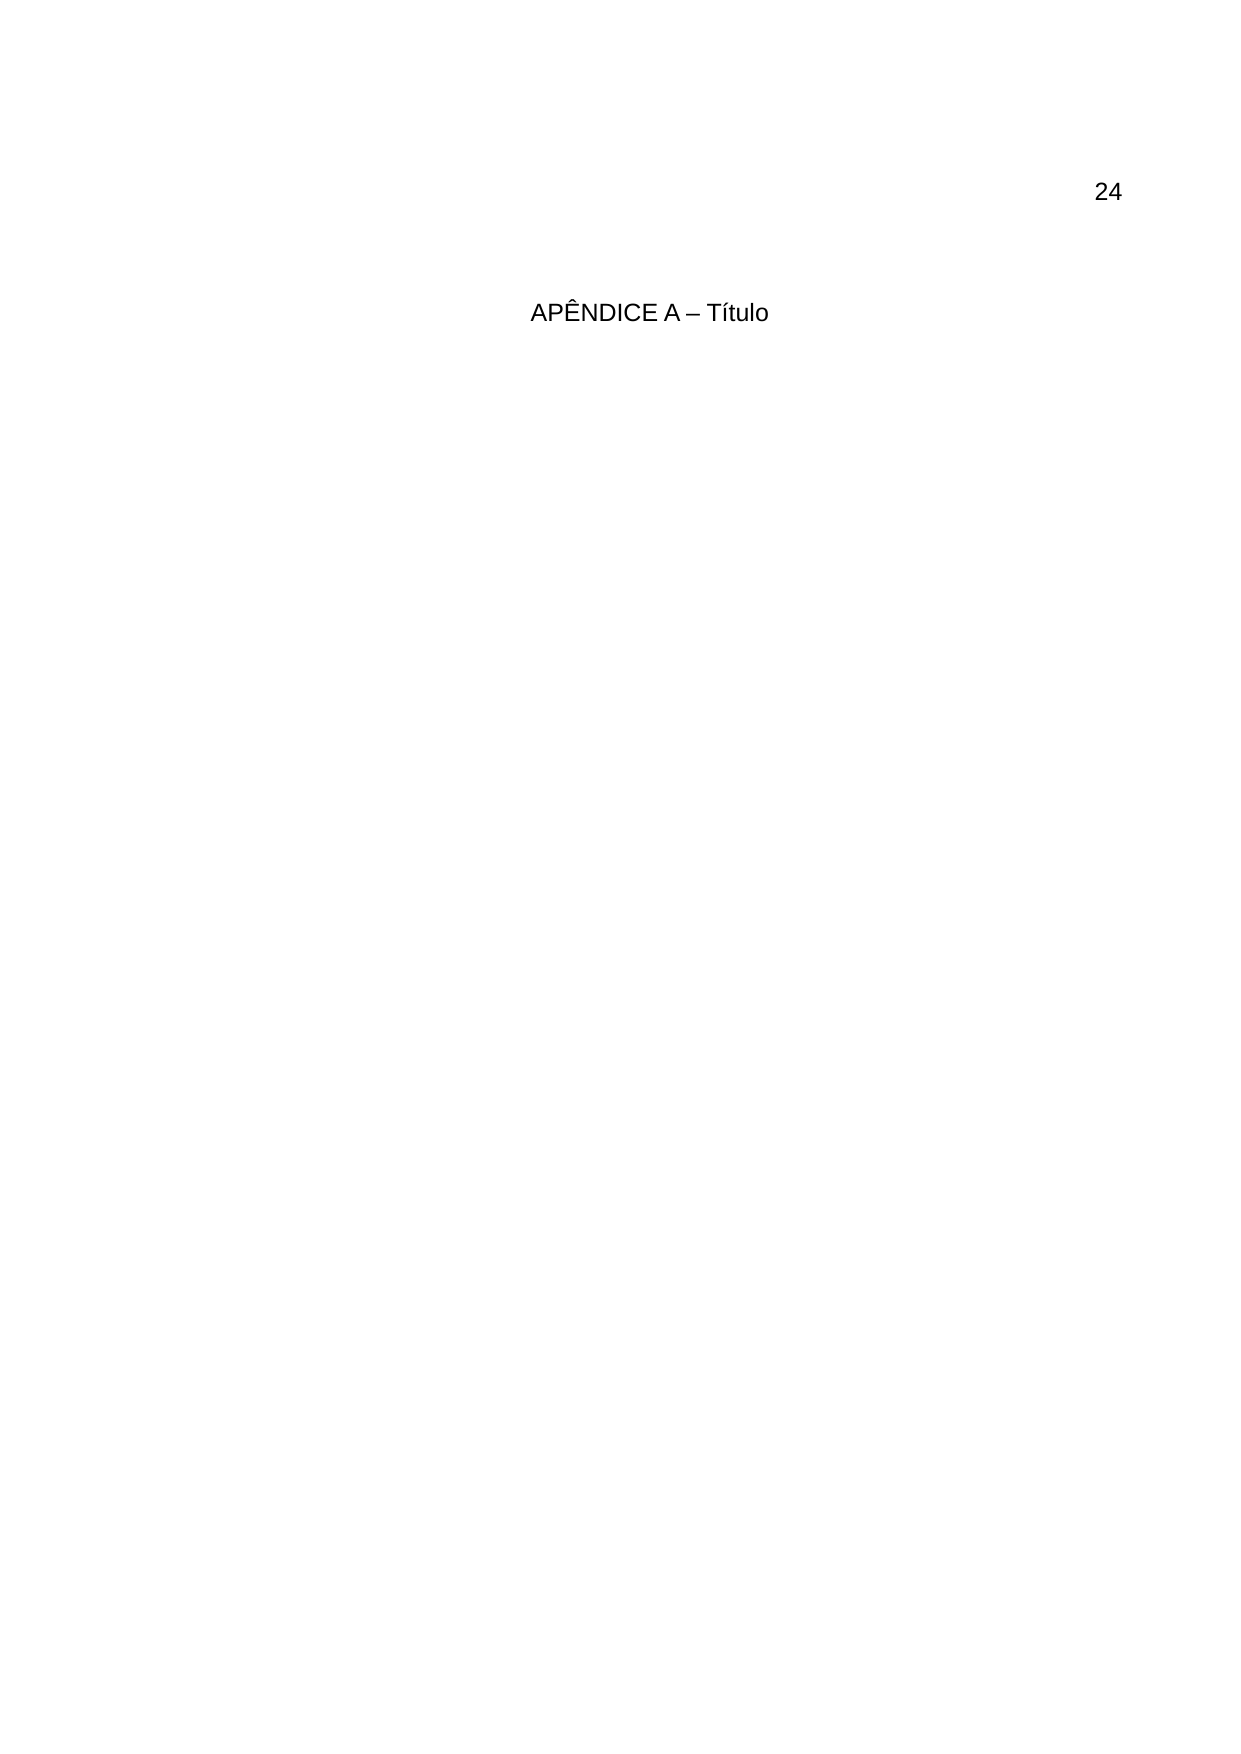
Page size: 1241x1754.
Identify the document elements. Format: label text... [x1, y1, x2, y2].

subtitle APÊNDICE A – Título [177, 298, 1122, 327]
